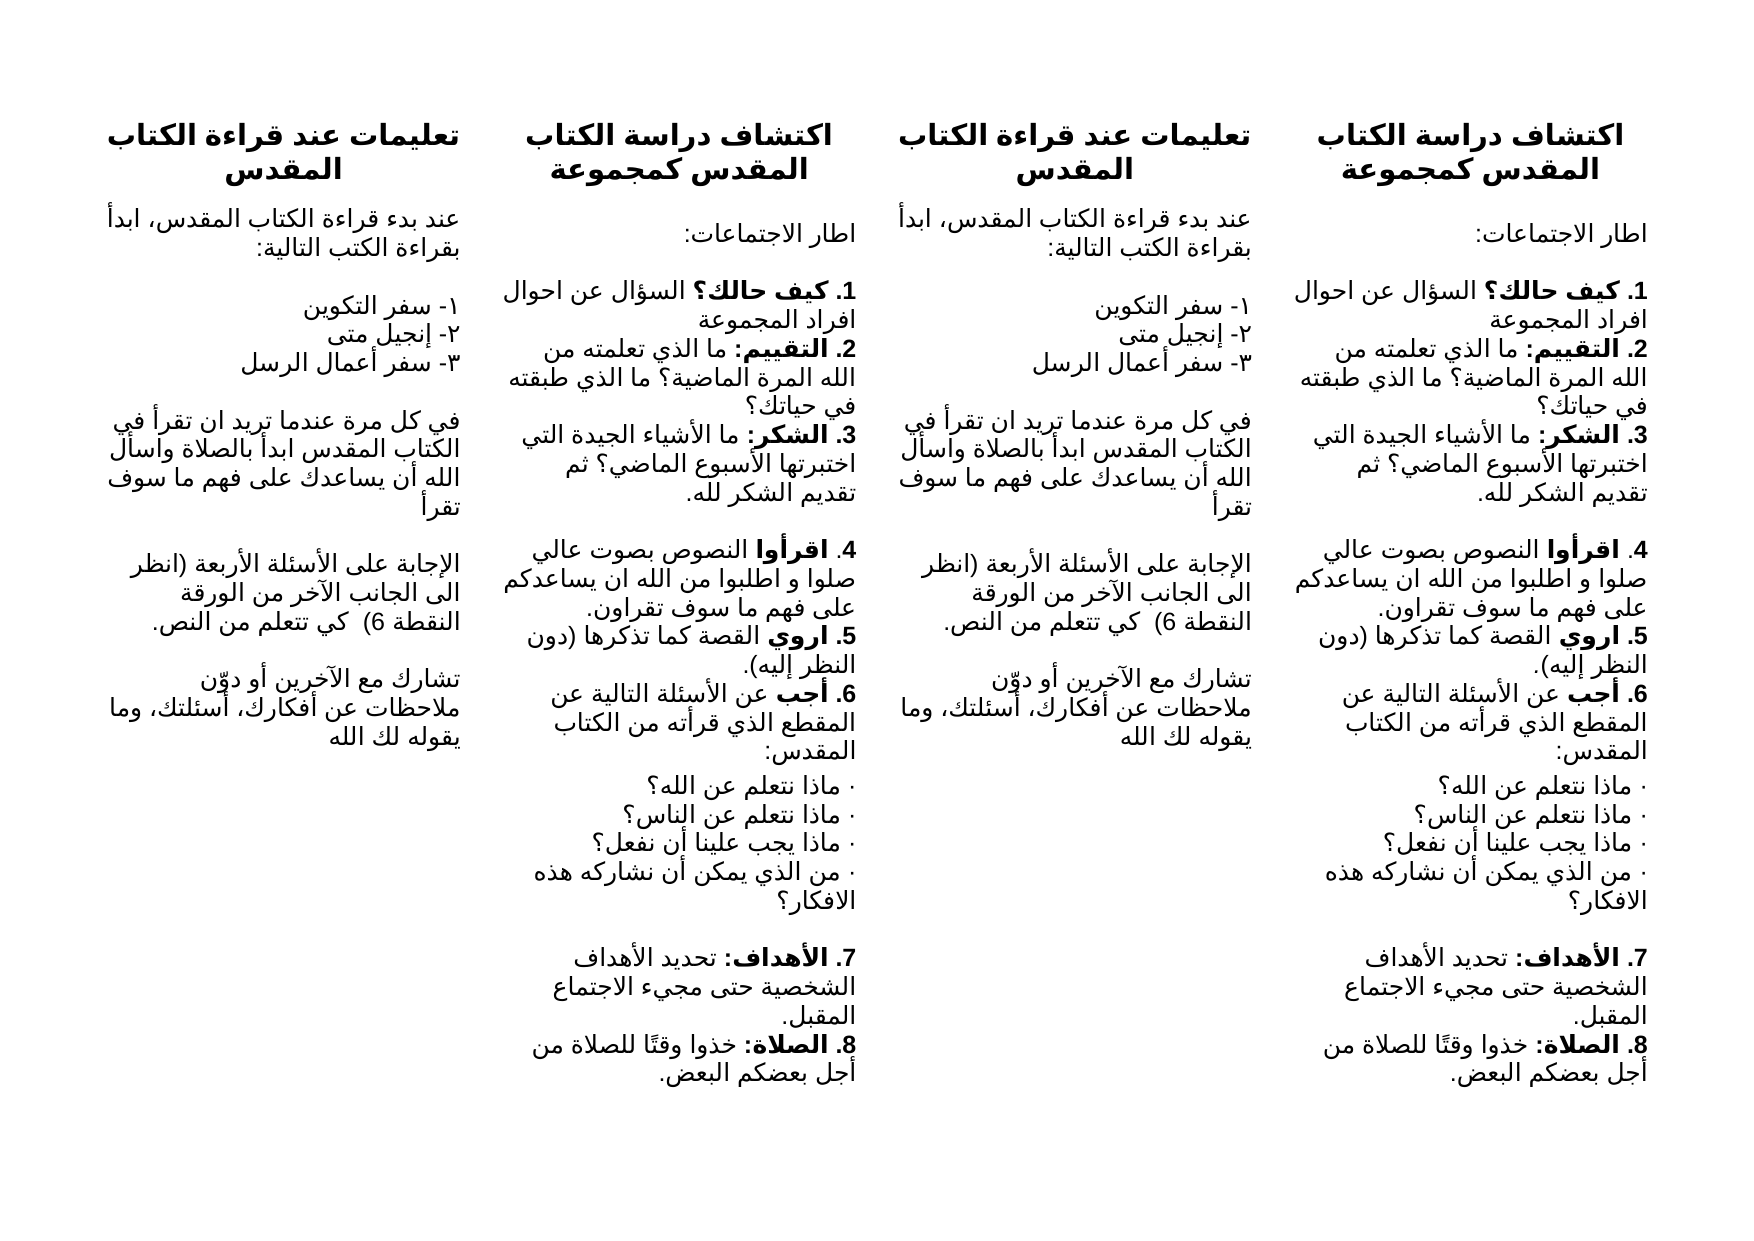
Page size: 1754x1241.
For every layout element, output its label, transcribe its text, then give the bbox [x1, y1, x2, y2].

subtitle 4. اقرأوا النصوص بصوت عالي صلوا و اطلبوا من الله ان يساعدكم على فهم ما سوف تقراون. [1293, 535, 1648, 621]
text 7. الأهداف: تحديد الأهداف الشخصية حتى مجيء الاجتماع المقبل. [1293, 943, 1648, 1030]
text عند بدء قراءة الكتاب المقدس، ابدأ بقراءة الكتب التالية: [898, 204, 1252, 262]
text ٢- إنجيل متى [106, 319, 461, 348]
text اطار الاجتماعات: [1293, 219, 1648, 247]
text · ماذا يجب علينا أن نفعل؟ [502, 828, 856, 857]
text في كل مرة عندما تريد ان تقرأ في الكتاب المقدس ابدأ بالصلاة واسأل الله أن يساعدك على فهم ما سوف تقرأ [106, 406, 461, 521]
text تعليمات عند قراءة الكتاب المقدس [106, 118, 461, 185]
text 6. أجب عن الأسئلة التالية عن المقطع الذي قرأته من الكتاب المقدس: [1293, 679, 1648, 765]
text 1. كيف حالك؟ السؤال عن احوال افراد المجموعة [1293, 276, 1648, 334]
text عند بدء قراءة الكتاب المقدس، ابدأ بقراءة الكتب التالية: [106, 204, 461, 262]
text · ماذا نتعلم عن الله؟ [1293, 771, 1648, 800]
text تشارك مع الآخرين أو دوّن ملاحظات عن أفكارك، أسئلتك، وما يقوله لك الله [106, 664, 461, 751]
text ٣- سفر أعمال الرسل [898, 348, 1252, 377]
text 3. الشكر: ما الأشياء الجيدة التي اختبرتها الأسبوع الماضي؟ ثم تقديم الشكر لله. [1293, 420, 1648, 506]
text ٣- سفر أعمال الرسل [106, 348, 461, 377]
text تعليمات عند قراءة الكتاب المقدس [898, 118, 1252, 185]
text اطار الاجتماعات: [502, 219, 856, 247]
text · ماذا نتعلم عن الله؟ [502, 771, 856, 800]
text 8. الصلاة: خذوا وقتًا للصلاة من أجل بعضكم البعض. [1293, 1030, 1648, 1087]
text 8. الصلاة: خذوا وقتًا للصلاة من أجل بعضكم البعض. [502, 1030, 856, 1087]
text 1. كيف حالك؟ السؤال عن احوال افراد المجموعة [502, 276, 856, 334]
text · من الذي يمكن أن نشاركه هذه الافكار؟ [502, 857, 856, 915]
text الإجابة على الأسئلة الأربعة (انظر الى الجانب الآخر من الورقة النقطة 6) كي تتعلم من النص. [106, 549, 461, 636]
text 6. أجب عن الأسئلة التالية عن المقطع الذي قرأته من الكتاب المقدس: [502, 679, 856, 765]
text 5. اروي القصة كما تذكرها (دون النظر إليه). [502, 621, 856, 679]
text ١- سفر التكوين [898, 291, 1252, 319]
text · ماذا نتعلم عن الناس؟ [502, 800, 856, 828]
text · من الذي يمكن أن نشاركه هذه الافكار؟ [1293, 857, 1648, 915]
text تشارك مع الآخرين أو دوّن ملاحظات عن أفكارك، أسئلتك، وما يقوله لك الله [898, 664, 1252, 751]
text 2. التقييم: ما الذي تعلمته من الله المرة الماضية؟ ما الذي طبقته في حياتك؟ [502, 334, 856, 420]
text اكتشاف دراسة الكتاب المقدس كمجموعة [1293, 118, 1648, 185]
text 2. التقييم: ما الذي تعلمته من الله المرة الماضية؟ ما الذي طبقته في حياتك؟ [1293, 334, 1648, 420]
text اكتشاف دراسة الكتاب المقدس كمجموعة [502, 118, 856, 185]
text · ماذا نتعلم عن الناس؟ [1293, 800, 1648, 828]
text ٢- إنجيل متى [898, 319, 1252, 348]
text 7. الأهداف: تحديد الأهداف الشخصية حتى مجيء الاجتماع المقبل. [502, 943, 856, 1030]
text 3. الشكر: ما الأشياء الجيدة التي اختبرتها الأسبوع الماضي؟ ثم تقديم الشكر لله. [502, 420, 856, 506]
text · ماذا يجب علينا أن نفعل؟ [1293, 828, 1648, 857]
text ١- سفر التكوين [106, 291, 461, 319]
text في كل مرة عندما تريد ان تقرأ في الكتاب المقدس ابدأ بالصلاة واسأل الله أن يساعدك على فهم ما سوف تقرأ [898, 406, 1252, 521]
text 5. اروي القصة كما تذكرها (دون النظر إليه). [1293, 621, 1648, 679]
subtitle 4. اقرأوا النصوص بصوت عالي صلوا و اطلبوا من الله ان يساعدكم على فهم ما سوف تقراون. [502, 535, 856, 621]
text الإجابة على الأسئلة الأربعة (انظر الى الجانب الآخر من الورقة النقطة 6) كي تتعلم من النص. [898, 549, 1252, 636]
